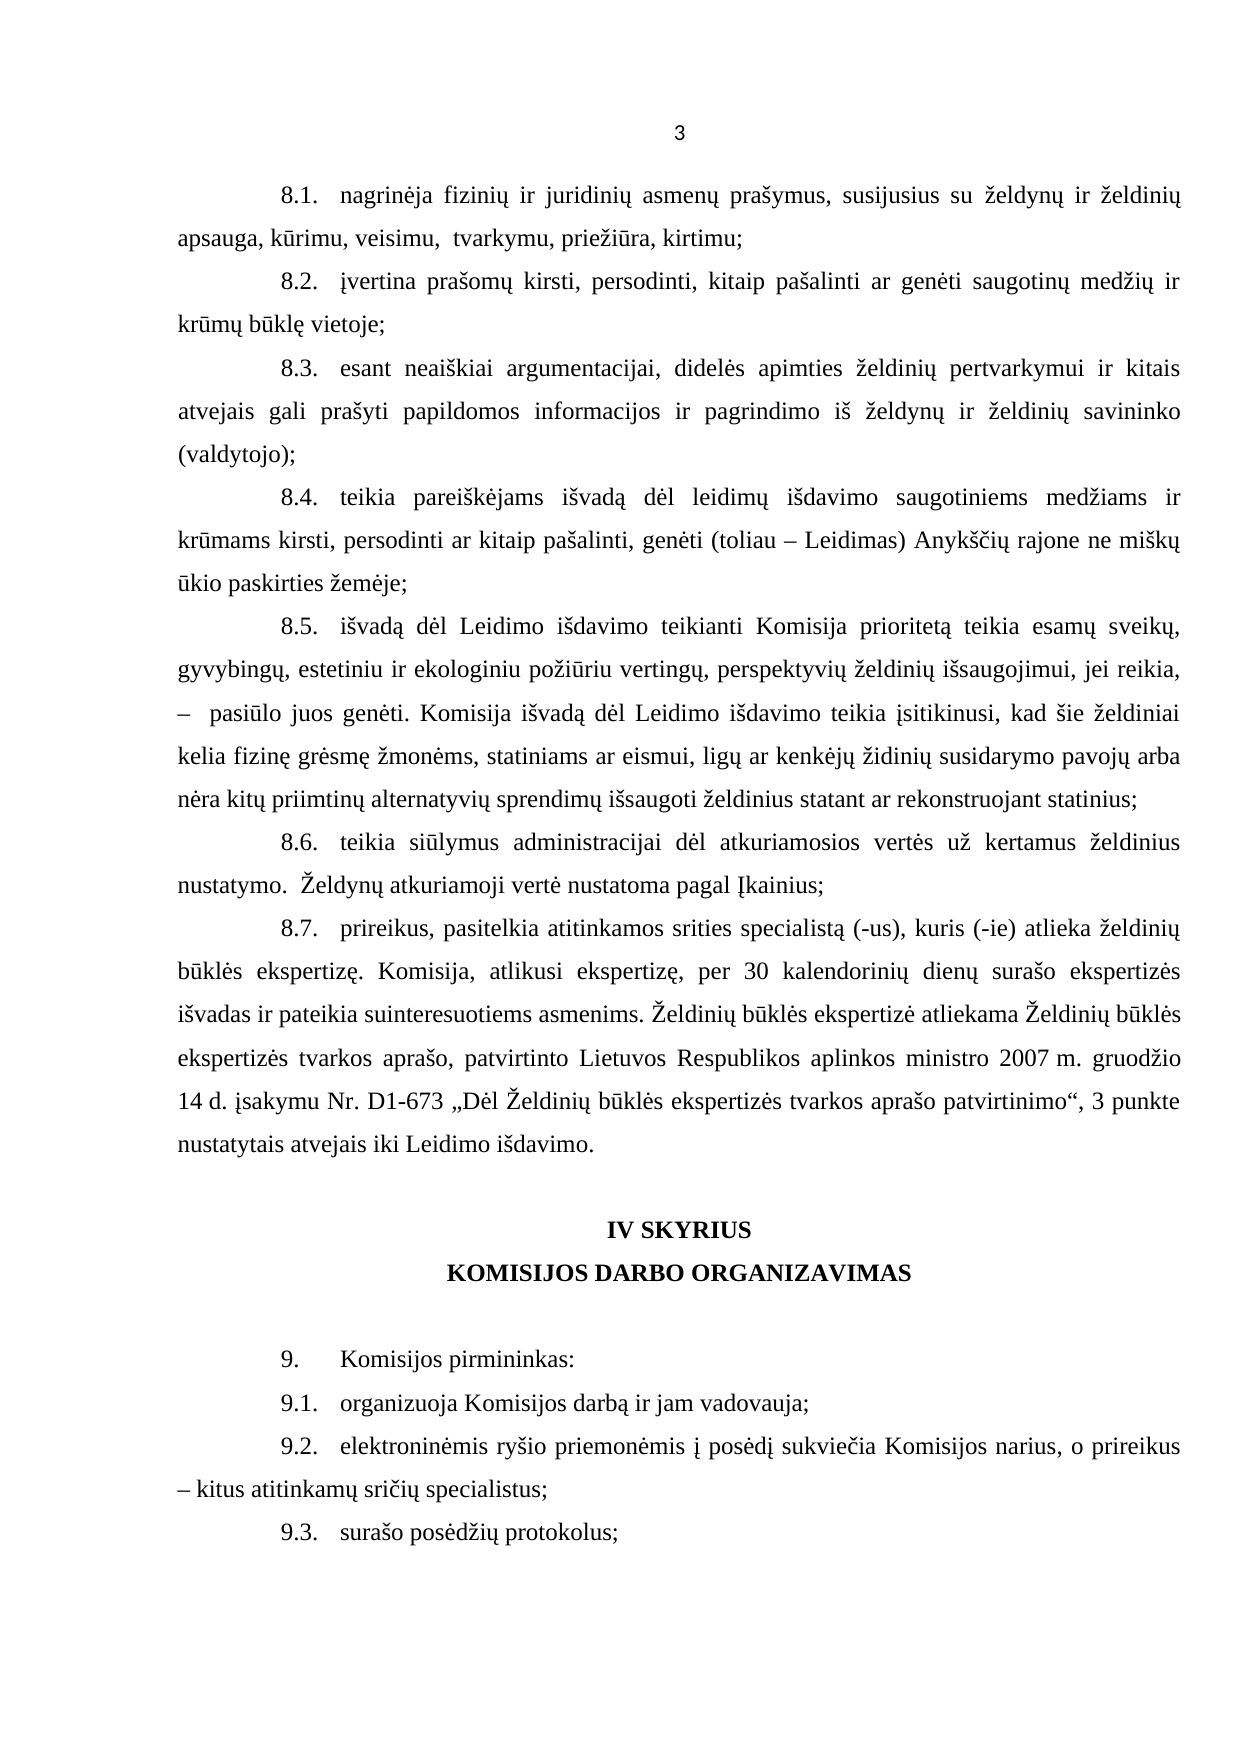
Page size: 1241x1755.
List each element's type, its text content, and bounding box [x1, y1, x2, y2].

text 8.7. prireikus, pasitelkia atitinkamos srities specialistą (-us), kuris (-ie) atlieka želdinių būklės ekspertizę. Komisija, atlikusi ekspertizę, per 30 kalendorinių dienų surašo ekspertizės išvadas ir pateikia suinteresuotiems asmenims. Želdinių būklės ekspertizė atliekama Želdinių būklės ekspertizės tvarkos aprašo, patvirtinto Lietuvos Respublikos aplinkos ministro 2007 m. gruodžio 14 d. įsakymu Nr. D1-673 „Dėl Želdinių būklės ekspertizės tvarkos aprašo patvirtinimo“, 3 punkte nustatytais atvejais iki Leidimo išdavimo. [177, 913, 1181, 1158]
text 9. Komisijos pirmininkas: [215, 1344, 1181, 1373]
text 9.3. surašo posėdžių protokolus; [177, 1517, 1181, 1546]
text 8.4. teikia pareiškėjams išvadą dėl leidimų išdavimo saugotiniems medžiams ir krūmams kirsti, persodinti ar kitaip pašalinti, genėti (toliau – Leidimas) Anykščių rajone ne miškų ūkio paskirties žemėje; [177, 482, 1181, 597]
text 8.3. esant neaiškiai argumentacijai, didelės apimties želdinių pertvarkymui ir kitais atvejais gali prašyti papildomos informacijos ir pagrindimo iš želdynų ir želdinių savininko (valdytojo); [178, 353, 1181, 468]
text KOMISIJOS DARBO ORGANIZAVIMAS [177, 1258, 1181, 1287]
text 8.6. teikia siūlymus administracijai dėl atkuriamosios vertės už kertamus želdinius nustatymo. Želdynų atkuriamoji vertė nustatoma pagal Įkainius; [177, 827, 1181, 899]
text IV SKYRIUS [177, 1215, 1181, 1244]
text 9.2. elektroninėmis ryšio priemonėmis į posėdį sukviečia Komisijos narius, o prireikus – kitus atitinkamų sričių specialistus; [177, 1431, 1181, 1503]
text 9.1. organizuoja Komisijos darbą ir jam vadovauja; [281, 1388, 1181, 1416]
text 8.1. nagrinėja fizinių ir juridinių asmenų prašymus, susijusius su želdynų ir želdinių apsauga, kūrimu, veisimu, tvarkymu, priežiūra, kirtimu; [177, 180, 1181, 252]
text 8.2. įvertina prašomų kirsti, persodinti, kitaip pašalinti ar genėti saugotinų medžių ir krūmų būklę vietoje; [177, 266, 1181, 338]
text 8.5. išvadą dėl Leidimo išdavimo teikianti Komisija prioritetą teikia esamų sveikų, gyvybingų, estetiniu ir ekologiniu požiūriu vertingų, perspektyvių želdinių išsaugojimui, jei reikia, – pasiūlo juos genėti. Komisija išvadą dėl Leidimo išdavimo teikia įsitikinusi, kad šie želdiniai kelia fizinę grėsmę žmonėms, statiniams ar eismui, ligų ar kenkėjų židinių susidarymo pavojų arba nėra kitų priimtinų alternatyvių sprendimų išsaugoti želdinius statant ar rekonstruojant statinius; [177, 611, 1181, 813]
